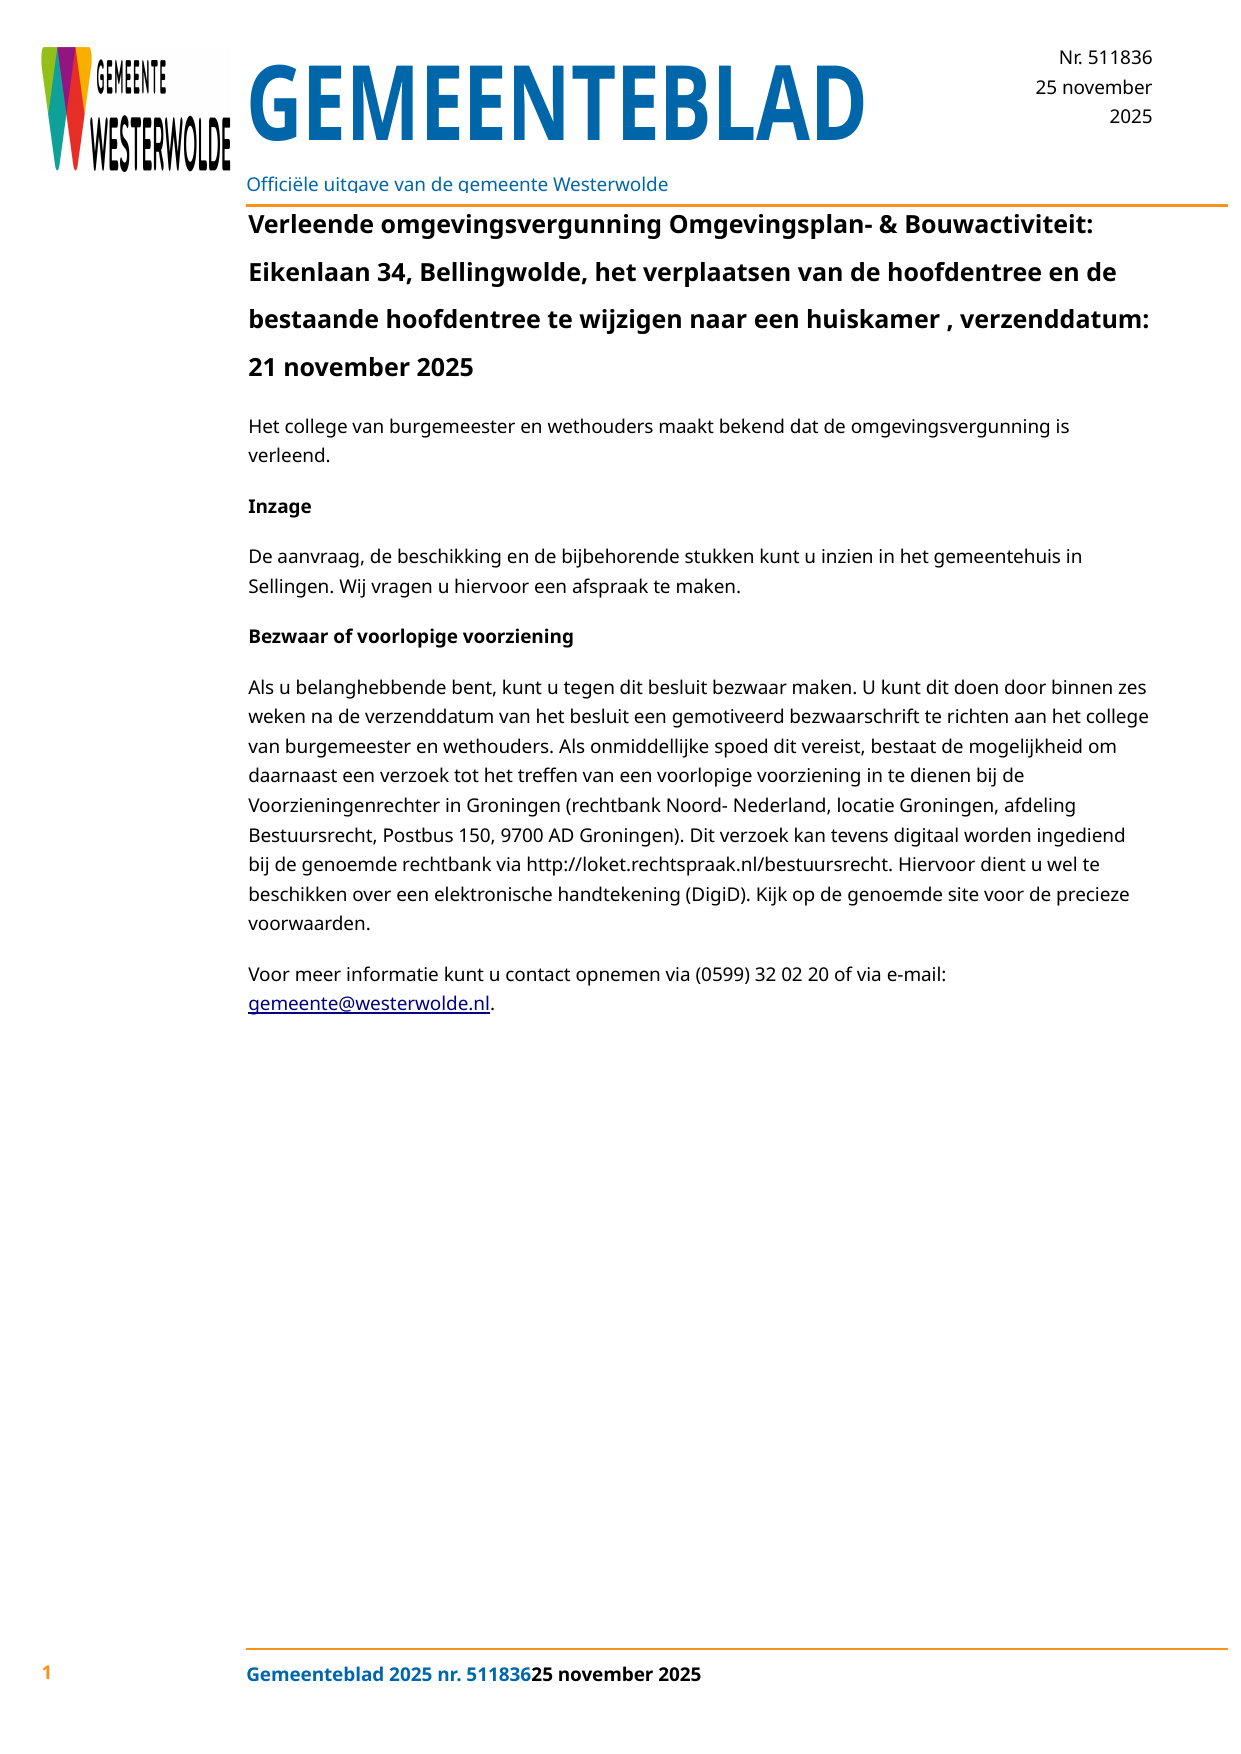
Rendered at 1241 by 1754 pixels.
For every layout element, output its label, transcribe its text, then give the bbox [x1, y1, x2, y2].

picture [41, 47, 231, 172]
text De aanvraag, de beschikking en de bijbehorende stukken kunt u inzien in het gemeentehuis in Sellingen. Wij vragen u hiervoor een afspraak te maken. [248, 543, 1152, 599]
text Inzage [248, 493, 1152, 519]
text Bezwaar of voorlopige voorziening [248, 623, 1152, 649]
text Voor meer informatie kunt u contact opnemen via (0599) 32 02 20 of via e-mail: gemeente@westerwolde.nl. [248, 961, 1152, 1016]
text Als u belanghebbende bent, kunt u tegen dit besluit bezwaar maken. U kunt dit doen door binnen zes weken na de verzenddatum van het besluit een gemotiveerd bezwaarschrift te richten aan het college van burgemeester en wethouders. Als onmiddellijke spoed dit vereist, bestaat de mogelijkheid om daarnaast een verzoek tot het treffen van een voorlopige voorziening in te dienen bij de Voorzieningenrechter in Groningen (rechtbank Noord- Nederland, locatie Groningen, afdeling Bestuursrecht, Postbus 150, 9700 AD Groningen). Dit verzoek kan tevens digitaal worden ingediend bij de genoemde rechtbank via http://loket.rechtspraak.nl/bestuursrecht. Hiervoor dient u wel te beschikken over een elektronische handtekening (DigiD). Kijk op de genoemde site voor de precieze voorwaarden. [248, 674, 1152, 936]
text Het college van burgemeester en wethouders maakt bekend dat de omgevingsvergunning is verleend. [248, 413, 1152, 468]
text Verleende omgevingsvergunning Omgevingsplan- & Bouwactiviteit: Eikenlaan 34, Bellingwolde, het verplaatsen van de hoofdentree en de bestaande hoofdentree te wijzigen naar een huiskamer , verzenddatum: 21 november 2025 [248, 207, 1152, 384]
